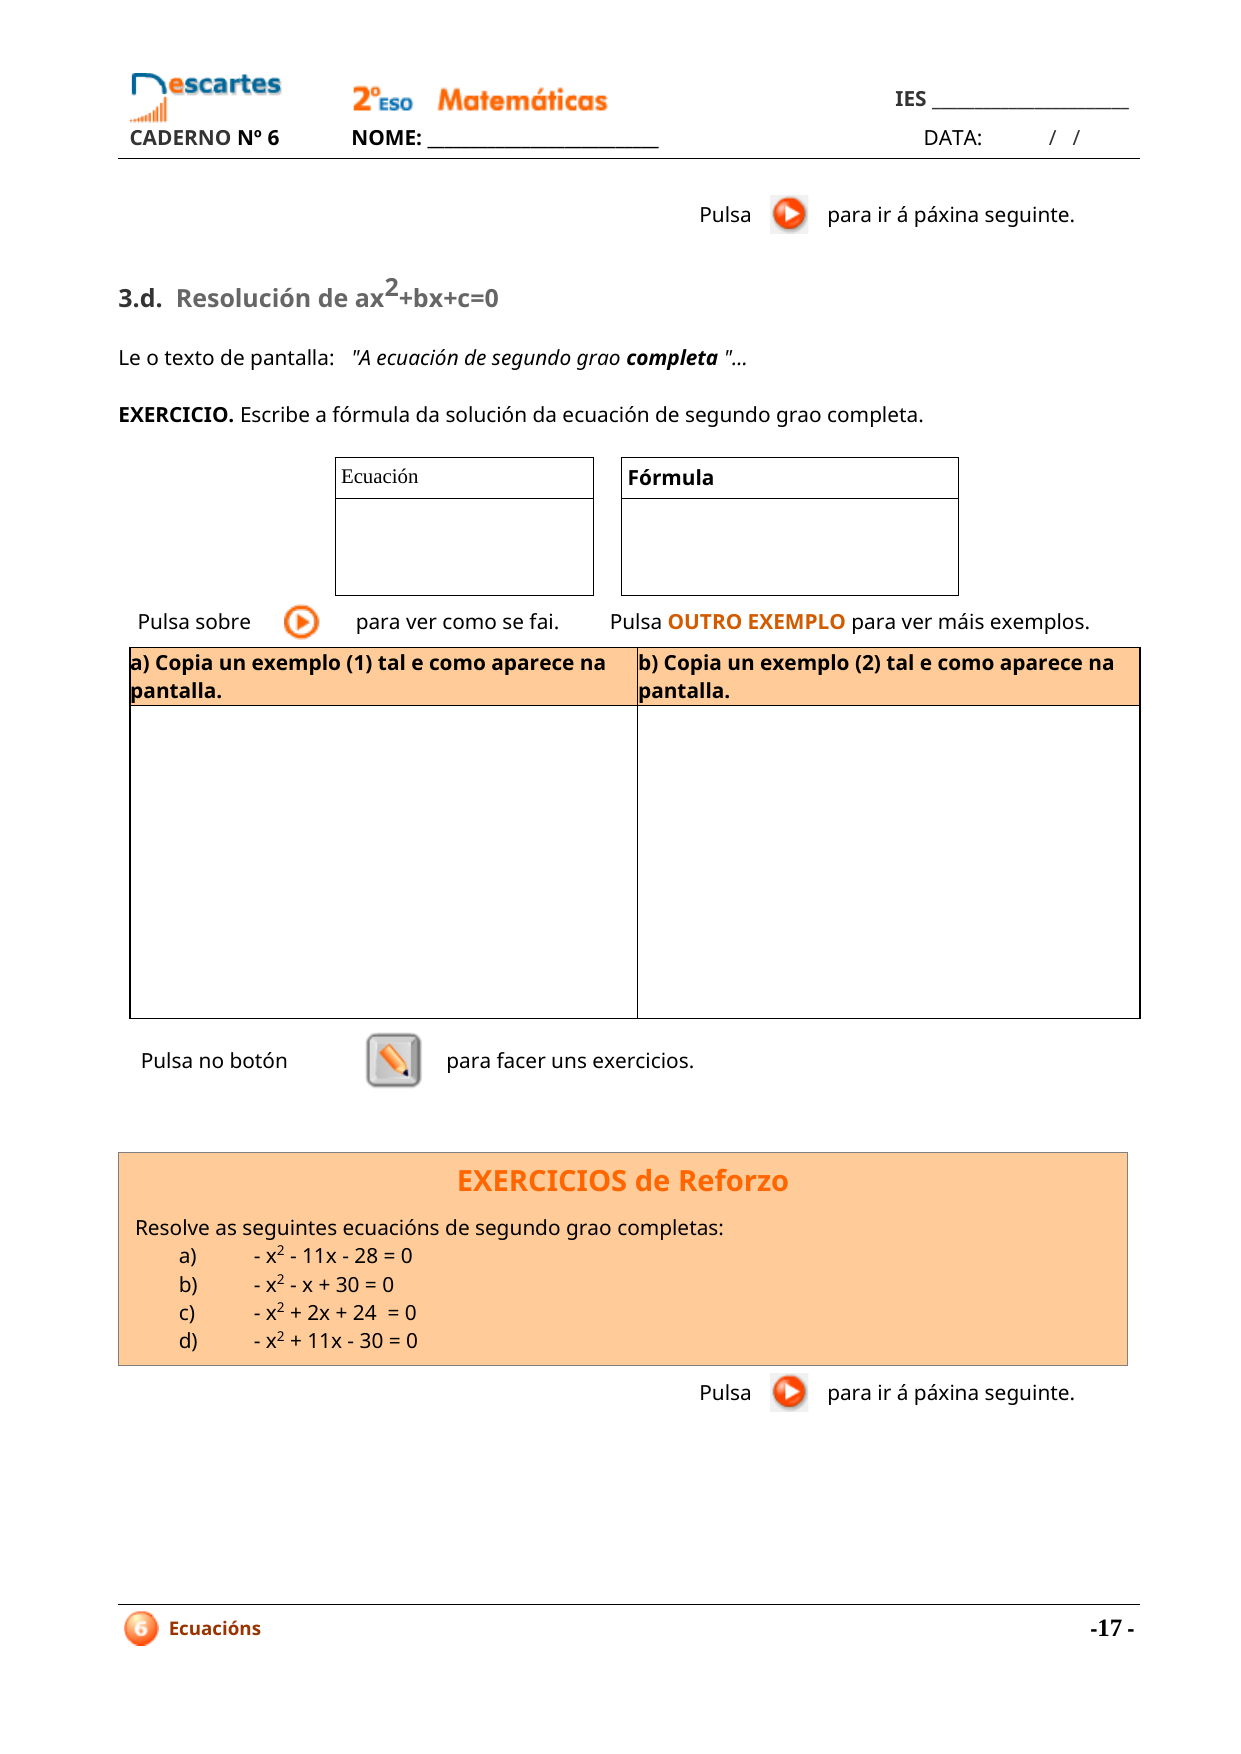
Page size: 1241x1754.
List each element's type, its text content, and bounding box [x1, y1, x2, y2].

table_header Pulsa [687, 188, 759, 241]
text 3.d. Resolución de ax2+bx+c=0 [118, 269, 1122, 314]
table_header [594, 457, 621, 498]
table_cell Pulsa no botón [135, 1019, 359, 1089]
picture [283, 603, 321, 640]
picture [770, 195, 809, 234]
table_header [759, 188, 820, 241]
table_cell [276, 595, 348, 647]
table_header [759, 1366, 820, 1419]
table_cell [336, 499, 593, 595]
table_cell [594, 539, 621, 595]
table_cell [130, 1089, 134, 1123]
table_header [135, 457, 143, 498]
text a) - x2 - 11x - 28 = 0 [178, 1241, 1111, 1270]
text Resolve as seguintes ecuacións de segundo grao completas: [135, 1213, 1111, 1241]
text d) - x2 + 11x - 30 = 0 [178, 1327, 1111, 1355]
table_cell [359, 1019, 440, 1089]
table_cell [440, 1089, 1140, 1123]
table_cell [622, 499, 958, 595]
table_header para ir á páxina seguinte. [820, 1366, 1144, 1419]
table_cell [135, 1089, 359, 1123]
table_cell para ver como se fai. [348, 595, 602, 647]
table_cell [130, 539, 134, 595]
table_cell [959, 498, 1140, 539]
text EXERCICIO. Escribe a fórmula da solución da ecuación de segundo grao completa. [118, 400, 1122, 429]
table_cell [594, 498, 621, 539]
table_header Fórmula [622, 458, 958, 498]
table_cell a) Copia un exemplo (1) tal e como aparece na pantalla. [131, 648, 637, 705]
table_cell [143, 539, 335, 595]
text Le o texto de pantalla: "A ecuación de segundo grao completa "... [118, 343, 1122, 372]
text b) - x2 - x + 30 = 0 [178, 1270, 1111, 1298]
table_header para ir á páxina seguinte. [820, 188, 1144, 241]
table_cell Pulsa sobre [130, 595, 276, 647]
picture [770, 1373, 809, 1412]
table_cell para facer uns exercicios. [440, 1019, 1140, 1089]
picture [124, 1610, 159, 1646]
table_cell [143, 498, 335, 539]
picture [129, 73, 285, 123]
table_cell [131, 706, 637, 1018]
table_cell [130, 498, 134, 539]
table_cell b) Copia un exemplo (2) tal e como aparece na pantalla. [638, 648, 1139, 705]
table_cell [135, 539, 143, 595]
table_header Ecuación [336, 458, 593, 498]
table_header [130, 457, 134, 498]
text c) - x2 + 2x + 24 = 0 [178, 1298, 1111, 1327]
table_cell [130, 1019, 134, 1089]
table_header Pulsa [687, 1366, 759, 1419]
table_cell Pulsa OUTRO EXEMPLO para ver máis exemplos. [602, 595, 1140, 647]
table_cell [959, 539, 1140, 595]
table_cell [638, 706, 1139, 1018]
table_cell [359, 1089, 440, 1123]
table_header [959, 457, 1140, 498]
table_header [143, 457, 335, 498]
picture [364, 1031, 423, 1089]
subtitle EXERCICIOS de Reforzo [135, 1161, 1111, 1200]
table_cell [135, 498, 143, 539]
